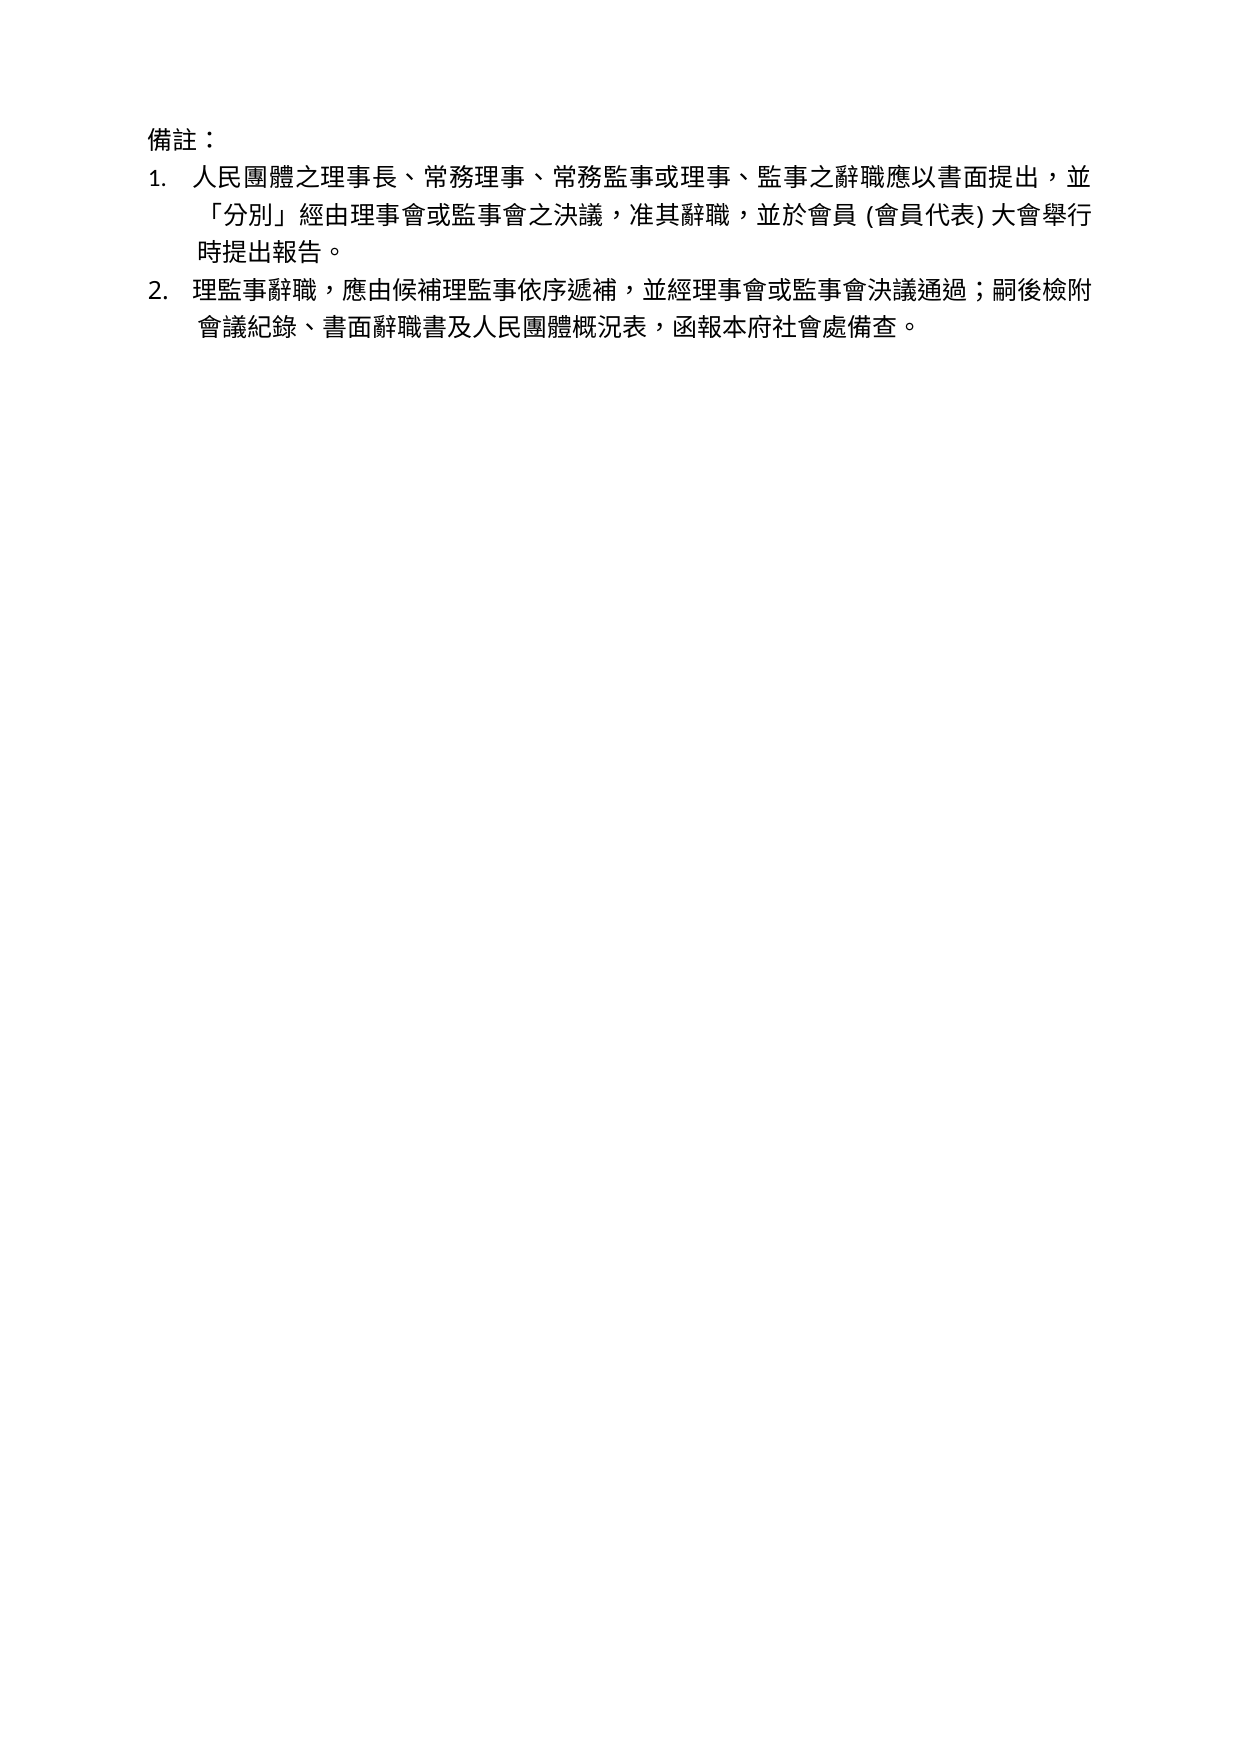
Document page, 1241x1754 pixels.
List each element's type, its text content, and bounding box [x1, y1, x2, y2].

text 備註： [148, 119, 1092, 157]
list 理監事辭職，應由候補理監事依序遞補，並經理事會或監事會決議通過；嗣後檢附會議紀錄、書面辭職書及人民團體概況表，函報本府社會處備查。 [148, 269, 1092, 344]
list 人民團體之理事長、常務理事、常務監事或理事、監事之辭職應以書面提出，並「分別」經由理事會或監事會之決議，准其辭職，並於會員 (會員代表) 大會舉行時提出報告。 [148, 157, 1092, 269]
